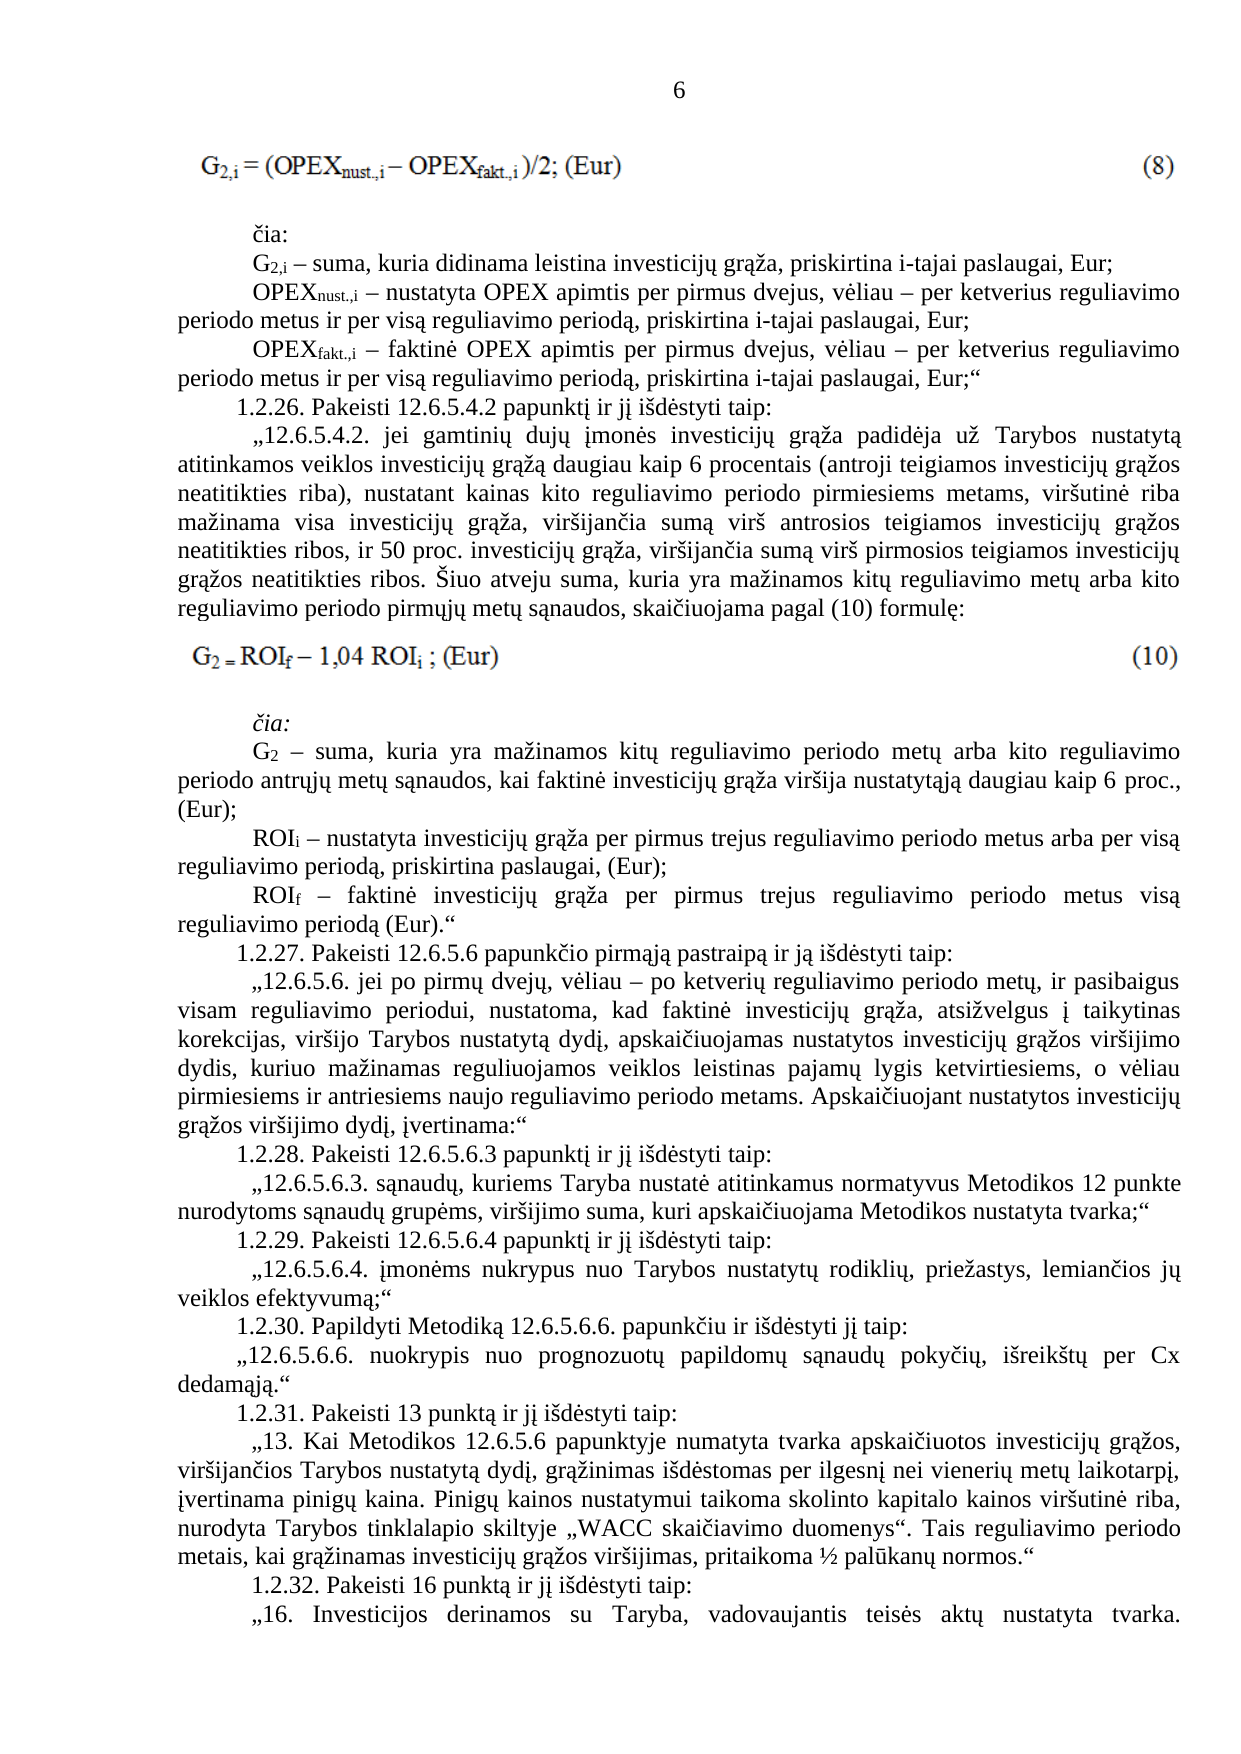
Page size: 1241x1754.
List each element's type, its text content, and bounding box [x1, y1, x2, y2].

text „12.6.5.6. jei po pirmų dvejų, vėliau – po ketverių reguliavimo periodo metų, ir pasibaigus visam reguliavimo periodui, nustatoma, kad faktinė investicijų grąža, atsižvelgus į taikytinas korekcijas, viršijo Tarybos nustatytą dydį, apskaičiuojamas nustatytos investicijų grąžos viršijimo dydis, kuriuo mažinamas reguliuojamos veiklos leistinas pajamų lygis ketvirtiesiems, o vėliau pirmiesiems ir antriesiems naujo reguliavimo periodo metams. Apskaičiuojant nustatytos investicijų grąžos viršijimo dydį, įvertinama:“ [177, 966, 1181, 1139]
text „13. Kai Metodikos 12.6.5.6 papunktyje numatyta tvarka apskaičiuotos investicijų grąžos, viršijančios Tarybos nustatytą dydį, grąžinimas išdėstomas per ilgesnį nei vienerių metų laikotarpį, įvertinama pinigų kaina. Pinigų kainos nustatymui taikoma skolinto kapitalo kainos viršutinė riba, nurodyta Tarybos tinklalapio skiltyje „WACC skaičiavimo duomenys“. Tais reguliavimo periodo metais, kai grąžinamas investicijų grąžos viršijimas, pritaikoma ½ palūkanų normos.“ [177, 1426, 1181, 1570]
text 1.2.32. Pakeisti 16 punktą ir jį išdėstyti taip: [177, 1570, 1181, 1599]
text ROIf – faktinė investicijų grąža per pirmus trejus reguliavimo periodo metus visą reguliavimo periodą (Eur).“ [177, 880, 1181, 938]
text 1.2.31. Pakeisti 13 punktą ir jį išdėstyti taip: [177, 1398, 1181, 1426]
text 1.2.29. Pakeisti 12.6.5.6.4 papunktį ir jį išdėstyti taip: [177, 1225, 1181, 1254]
text čia: [177, 708, 1181, 736]
text „12.6.5.6.3. sąnaudų, kuriems Taryba nustatė atitinkamus normatyvus Metodikos 12 punkte nurodytoms sąnaudų grupėms, viršijimo suma, kuri apskaičiuojama Metodikos nustatyta tvarka;“ [177, 1168, 1181, 1225]
text OPEXfakt.,i – faktinė OPEX apimtis per pirmus dvejus, vėliau – per ketverius reguliavimo periodo metus ir per visą reguliavimo periodą, priskirtina i-tajai paslaugai, Eur;“ [177, 334, 1181, 392]
text čia: [177, 219, 1181, 248]
text 1.2.30. Papildyti Metodiką 12.6.5.6.6. papunkčiu ir išdėstyti jį taip: [177, 1311, 1181, 1340]
text G2 – suma, kuria yra mažinamos kitų reguliavimo periodo metų arba kito reguliavimo periodo antrųjų metų sąnaudos, kai faktinė investicijų grąža viršija nustatytąją daugiau kaip 6 proc., (Eur); [177, 736, 1181, 823]
text „16. Investicijos derinamos su Taryba, vadovaujantis teisės aktų nustatyta tvarka. [177, 1599, 1181, 1628]
text „12.6.5.6.6. nuokrypis nuo prognozuotų papildomų sąnaudų pokyčių, išreikštų per Cx dedamąją.“ [177, 1340, 1181, 1398]
text ROIi – nustatyta investicijų grąža per pirmus trejus reguliavimo periodo metus arba per visą reguliavimo periodą, priskirtina paslaugai, (Eur); [177, 823, 1181, 880]
text 1.2.28. Pakeisti 12.6.5.6.3 papunktį ir jį išdėstyti taip: [177, 1139, 1181, 1168]
text OPEXnust.,i – nustatyta OPEX apimtis per pirmus dvejus, vėliau – per ketverius reguliavimo periodo metus ir per visą reguliavimo periodą, priskirtina i-tajai paslaugai, Eur; [177, 277, 1181, 334]
text „12.6.5.4.2. jei gamtinių dujų įmonės investicijų grąža padidėja už Tarybos nustatytą atitinkamos veiklos investicijų grąžą daugiau kaip 6 procentais (antroji teigiamos investicijų grąžos neatitikties riba), nustatant kainas kito reguliavimo periodo pirmiesiems metams, viršutinė riba mažinama visa investicijų grąža, viršijančia sumą virš antrosios teigiamos investicijų grąžos neatitikties ribos, ir 50 proc. investicijų grąža, viršijančia sumą virš pirmosios teigiamos investicijų grąžos neatitikties ribos. Šiuo atveju suma, kuria yra mažinamos kitų reguliavimo metų arba kito reguliavimo periodo pirmųjų metų sąnaudos, skaičiuojama pagal (10) formulę: [177, 420, 1181, 621]
text 1.2.27. Pakeisti 12.6.5.6 papunkčio pirmąją pastraipą ir ją išdėstyti taip: [177, 938, 1181, 966]
text G2,i – suma, kuria didinama leistina investicijų grąža, priskirtina i-tajai paslaugai, Eur; [177, 248, 1181, 277]
text „12.6.5.6.4. įmonėms nukrypus nuo Tarybos nustatytų rodiklių, priežastys, lemiančios jų veiklos efektyvumą;“ [177, 1254, 1181, 1311]
text 1.2.26. Pakeisti 12.6.5.4.2 papunktį ir jį išdėstyti taip: [177, 392, 1181, 420]
